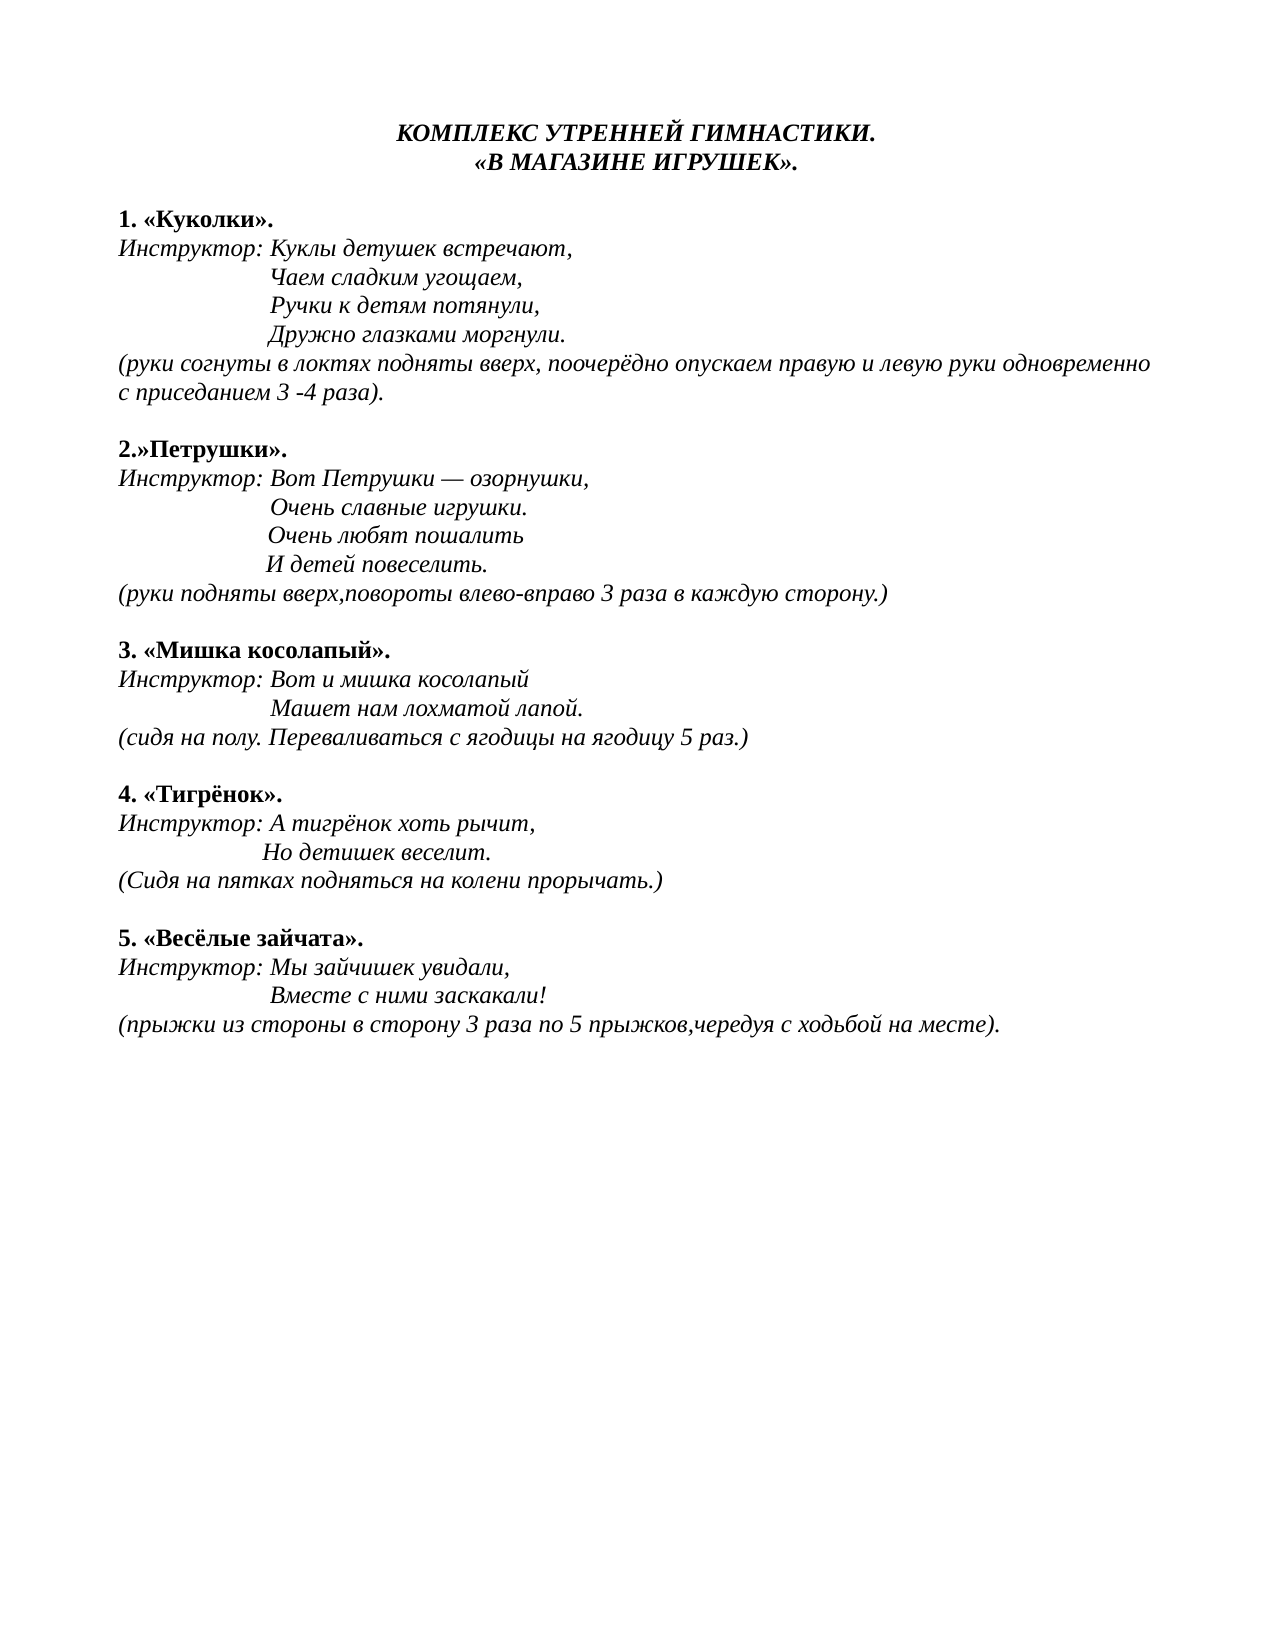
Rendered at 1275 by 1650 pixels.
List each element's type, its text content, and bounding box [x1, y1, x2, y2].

text 2.»Петрушки». [118, 434, 1157, 463]
text Машет нам лохматой лапой. [118, 693, 1157, 722]
text Ручки к детям потянули, [118, 291, 1157, 319]
text Инструктор: Куклы детушек встречают, [118, 233, 1157, 262]
text Инструктор: Вот и мишка косолапый [118, 664, 1157, 693]
text Дружно глазками моргнули. [118, 319, 1157, 348]
text И детей повеселить. [118, 549, 1157, 578]
text (Сидя на пятках подняться на колени прорычать.) [118, 866, 1157, 894]
text Инструктор: А тигрёнок хоть рычит, [118, 808, 1157, 837]
text Очень славные игрушки. [118, 492, 1157, 521]
text (руки согнуты в локтях подняты вверх, поочерёдно опускаем правую и левую руки одновременно с приседанием 3 -4 раза). [118, 348, 1157, 406]
text Но детишек веселит. [118, 837, 1157, 866]
text Вместе с ними заскакали! [118, 981, 1157, 1009]
text 1. «Куколки». [118, 204, 1157, 233]
text Очень любят пошалить [118, 521, 1157, 549]
text «В МАГАЗИНЕ ИГРУШЕК». [118, 147, 1157, 176]
text 4. «Тигрёнок». [118, 779, 1157, 808]
text Чаем сладким угощаем, [118, 262, 1157, 291]
text (сидя на полу. Переваливаться с ягодицы на ягодицу 5 раз.) [118, 722, 1157, 751]
text 3. «Мишка косолапый». [118, 636, 1157, 664]
text (прыжки из стороны в сторону 3 раза по 5 прыжков,чередуя с ходьбой на месте). [118, 1009, 1157, 1038]
text Инструктор: Вот Петрушки — озорнушки, [118, 463, 1157, 492]
text КОМПЛЕКС УТРЕННЕЙ ГИМНАСТИКИ. [118, 118, 1157, 147]
text Инструктор: Мы зайчишек увидали, [118, 952, 1157, 981]
text (руки подняты вверх,повороты влево-вправо 3 раза в каждую сторону.) [118, 578, 1157, 607]
text 5. «Весёлые зайчата». [118, 923, 1157, 952]
